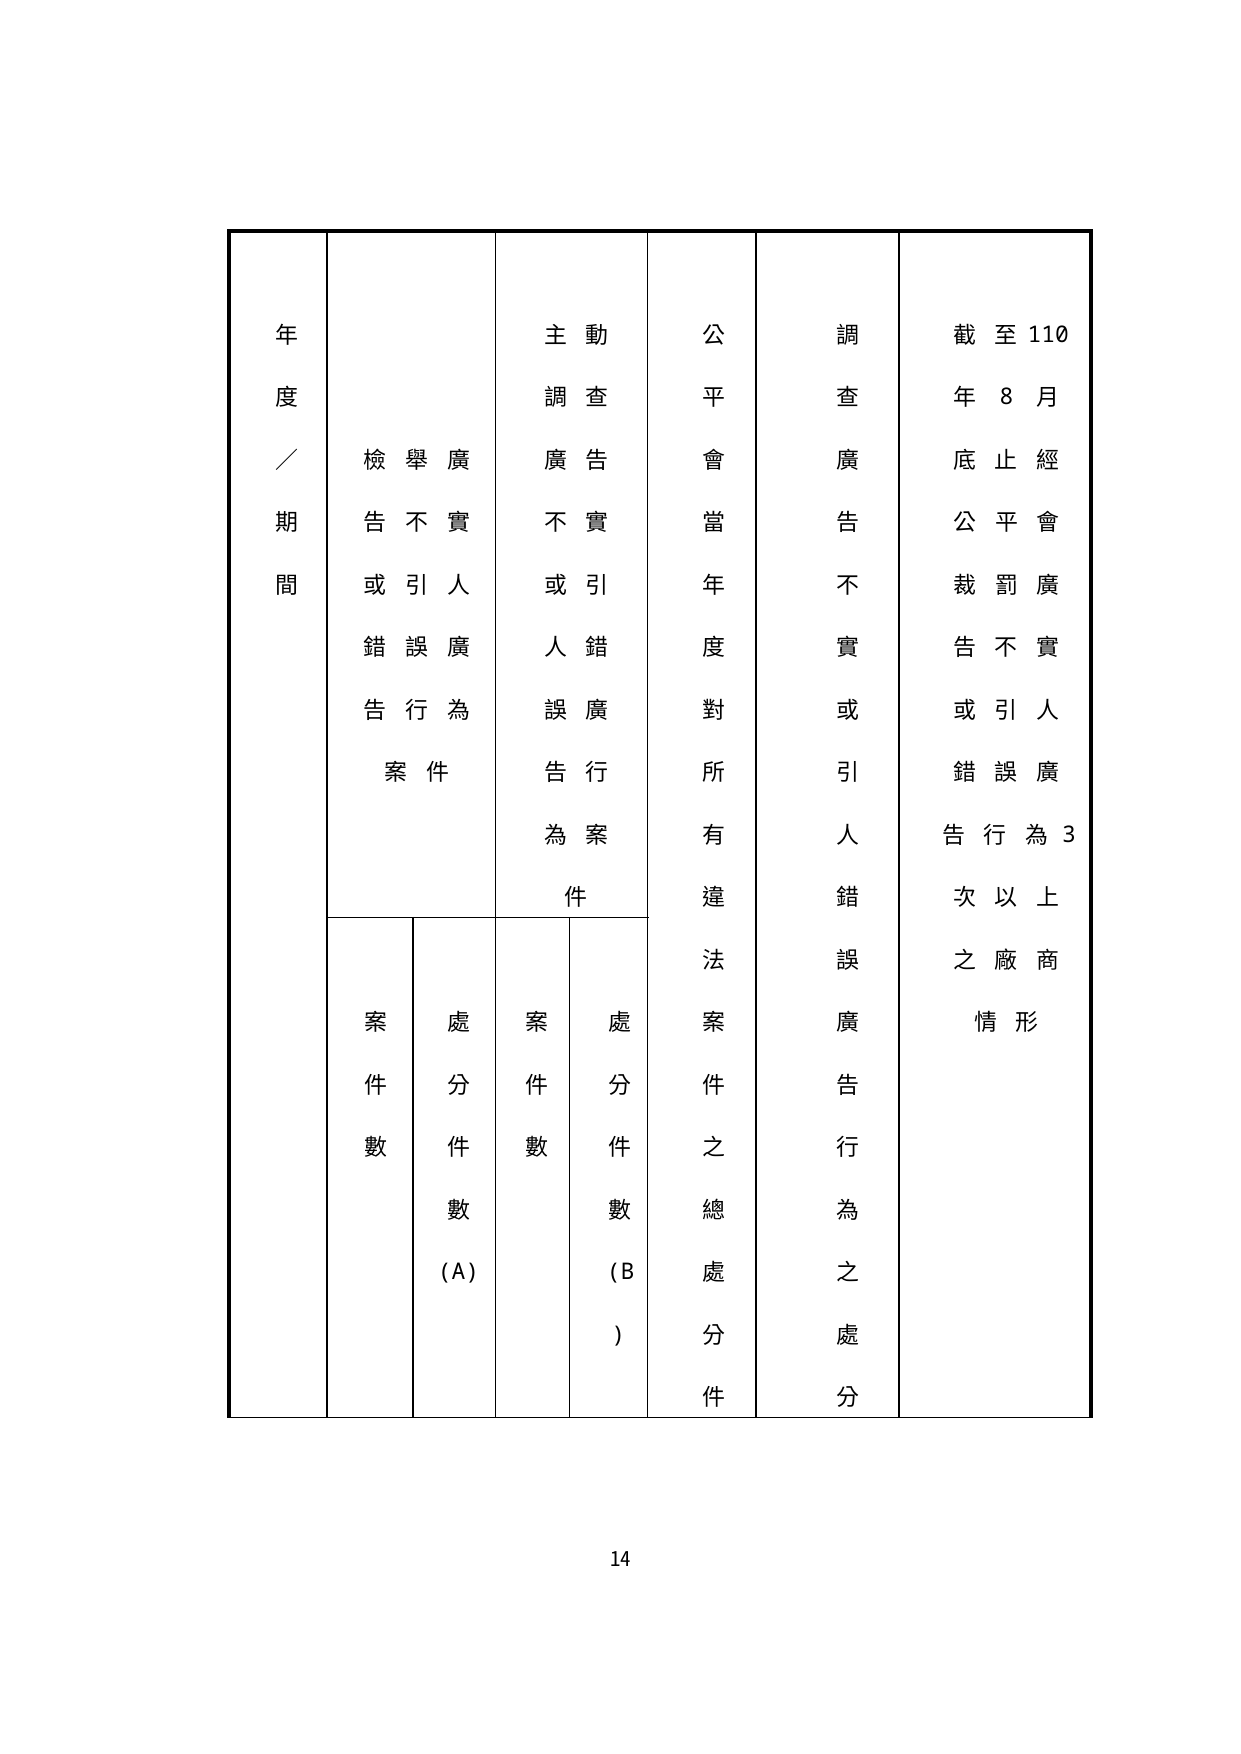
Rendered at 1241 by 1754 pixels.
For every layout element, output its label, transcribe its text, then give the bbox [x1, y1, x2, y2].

table_cell 處分件數(A) [414, 918, 495, 1417]
table_header 截至110年8月底止經公平會裁罰廣告不實或引人錯誤廣告行為3次以上之廠商情形 [900, 233, 1089, 1417]
table_header 年度∕ 期間 [231, 233, 326, 1417]
table_cell 案件數 [328, 918, 412, 1417]
table_header 主動調查廣告不實或引人錯誤廣告行為案件 [496, 233, 647, 917]
table_header 調查廣告不實或引人錯誤廣告行為之處分件數占總處分件數比率(A+B)/C [757, 233, 898, 1417]
table_cell 處分件數(B) [570, 918, 647, 1417]
table_header 檢舉廣告不實或引人錯誤廣告行為案件 [328, 233, 495, 917]
table_cell 案件數 [496, 918, 569, 1417]
table_header 公平會當年度對所有違法案件之總處分件 [648, 233, 755, 1417]
